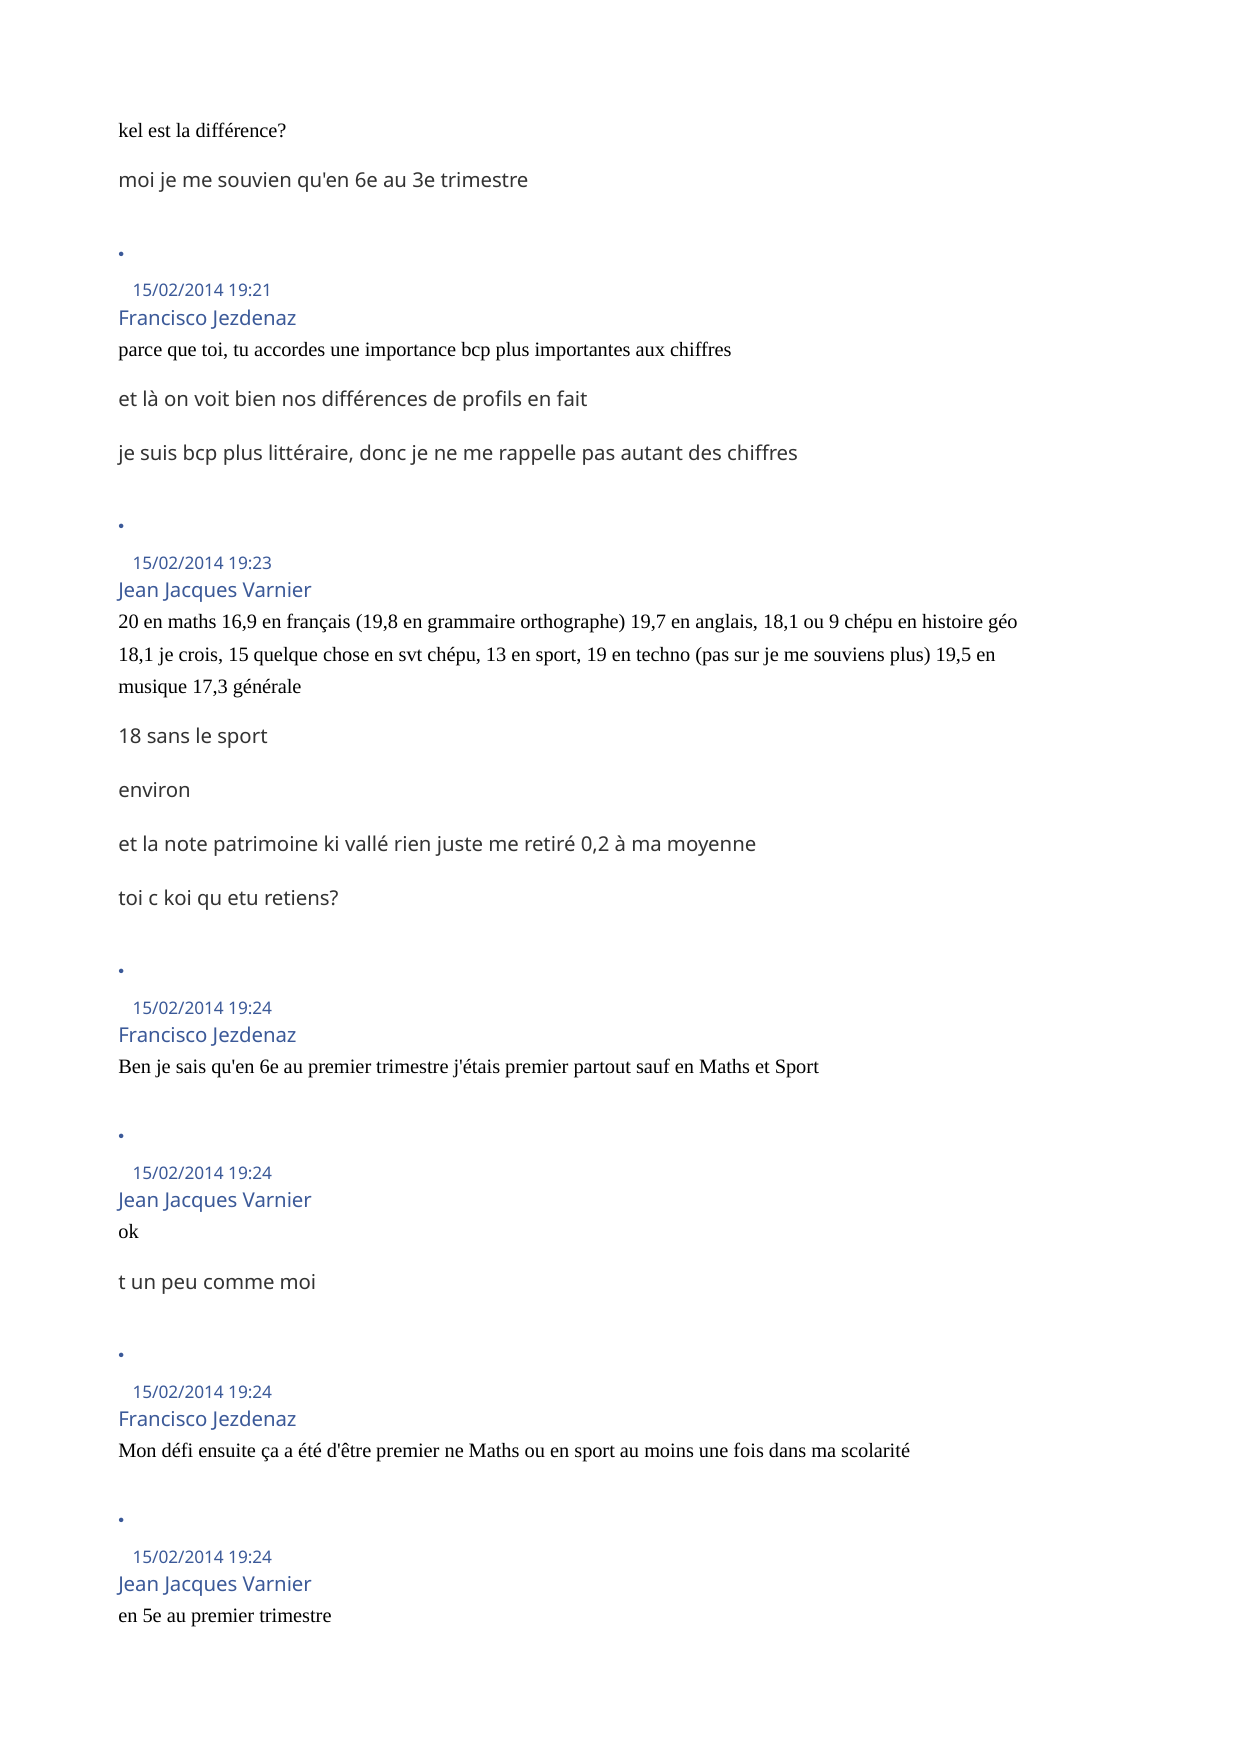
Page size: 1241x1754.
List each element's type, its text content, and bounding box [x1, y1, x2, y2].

list t un peu comme moi [118, 1268, 1044, 1295]
list en 5e au premier trimestre [118, 1604, 1044, 1627]
list 15/02/2014 19:24 [118, 1543, 1114, 1568]
list Jean Jacques Varnier [118, 1570, 1122, 1598]
list parce que toi, tu accordes une importance bcp plus importantes aux chiffres [118, 337, 1044, 360]
list Francisco Jezdenaz [118, 303, 1122, 331]
list 15/02/2014 19:24 [118, 994, 1114, 1019]
list toi c koi qu etu retiens? [118, 884, 1044, 911]
list 15/02/2014 19:24 [118, 1378, 1114, 1403]
list Mon défi ensuite ça a été d'être premier ne Maths ou en sport au moins une fois dans ma scolarité [118, 1439, 1044, 1462]
list kel est la différence? [118, 118, 1044, 141]
list 18 sans le sport [118, 722, 1044, 750]
list 15/02/2014 19:21 [118, 276, 1114, 302]
list Jean Jacques Varnier [118, 1186, 1122, 1214]
list Ben je sais qu'en 6e au premier trimestre j'étais premier partout sauf en Maths et Sport [118, 1055, 1044, 1078]
list je suis bcp plus littéraire, donc je ne me rappelle pas autant des chiffres [118, 439, 1044, 466]
list ok [118, 1220, 1044, 1243]
list moi je me souvien qu'en 6e au 3e trimestre [118, 166, 1044, 194]
list Jean Jacques Varnier [118, 576, 1122, 604]
list et là on voit bien nos différences de profils en fait [118, 385, 1044, 413]
list 15/02/2014 19:23 [118, 549, 1114, 574]
list 15/02/2014 19:24 [118, 1159, 1114, 1184]
list 20 en maths 16,9 en français (19,8 en grammaire orthographe) 19,7 en anglais, 18,1 ou 9 chépu en histoire géo 18,1 je crois, 15 quelque chose en svt chépu, 13 en sport, 19 en techno (pas sur je me souviens plus) 19,5 en musique 17,3 générale [118, 610, 1044, 698]
list Francisco Jezdenaz [118, 1021, 1122, 1048]
list et la note patrimoine ki vallé rien juste me retiré 0,2 à ma moyenne [118, 830, 1044, 857]
list Francisco Jezdenaz [118, 1405, 1122, 1433]
list environ [118, 776, 1044, 804]
